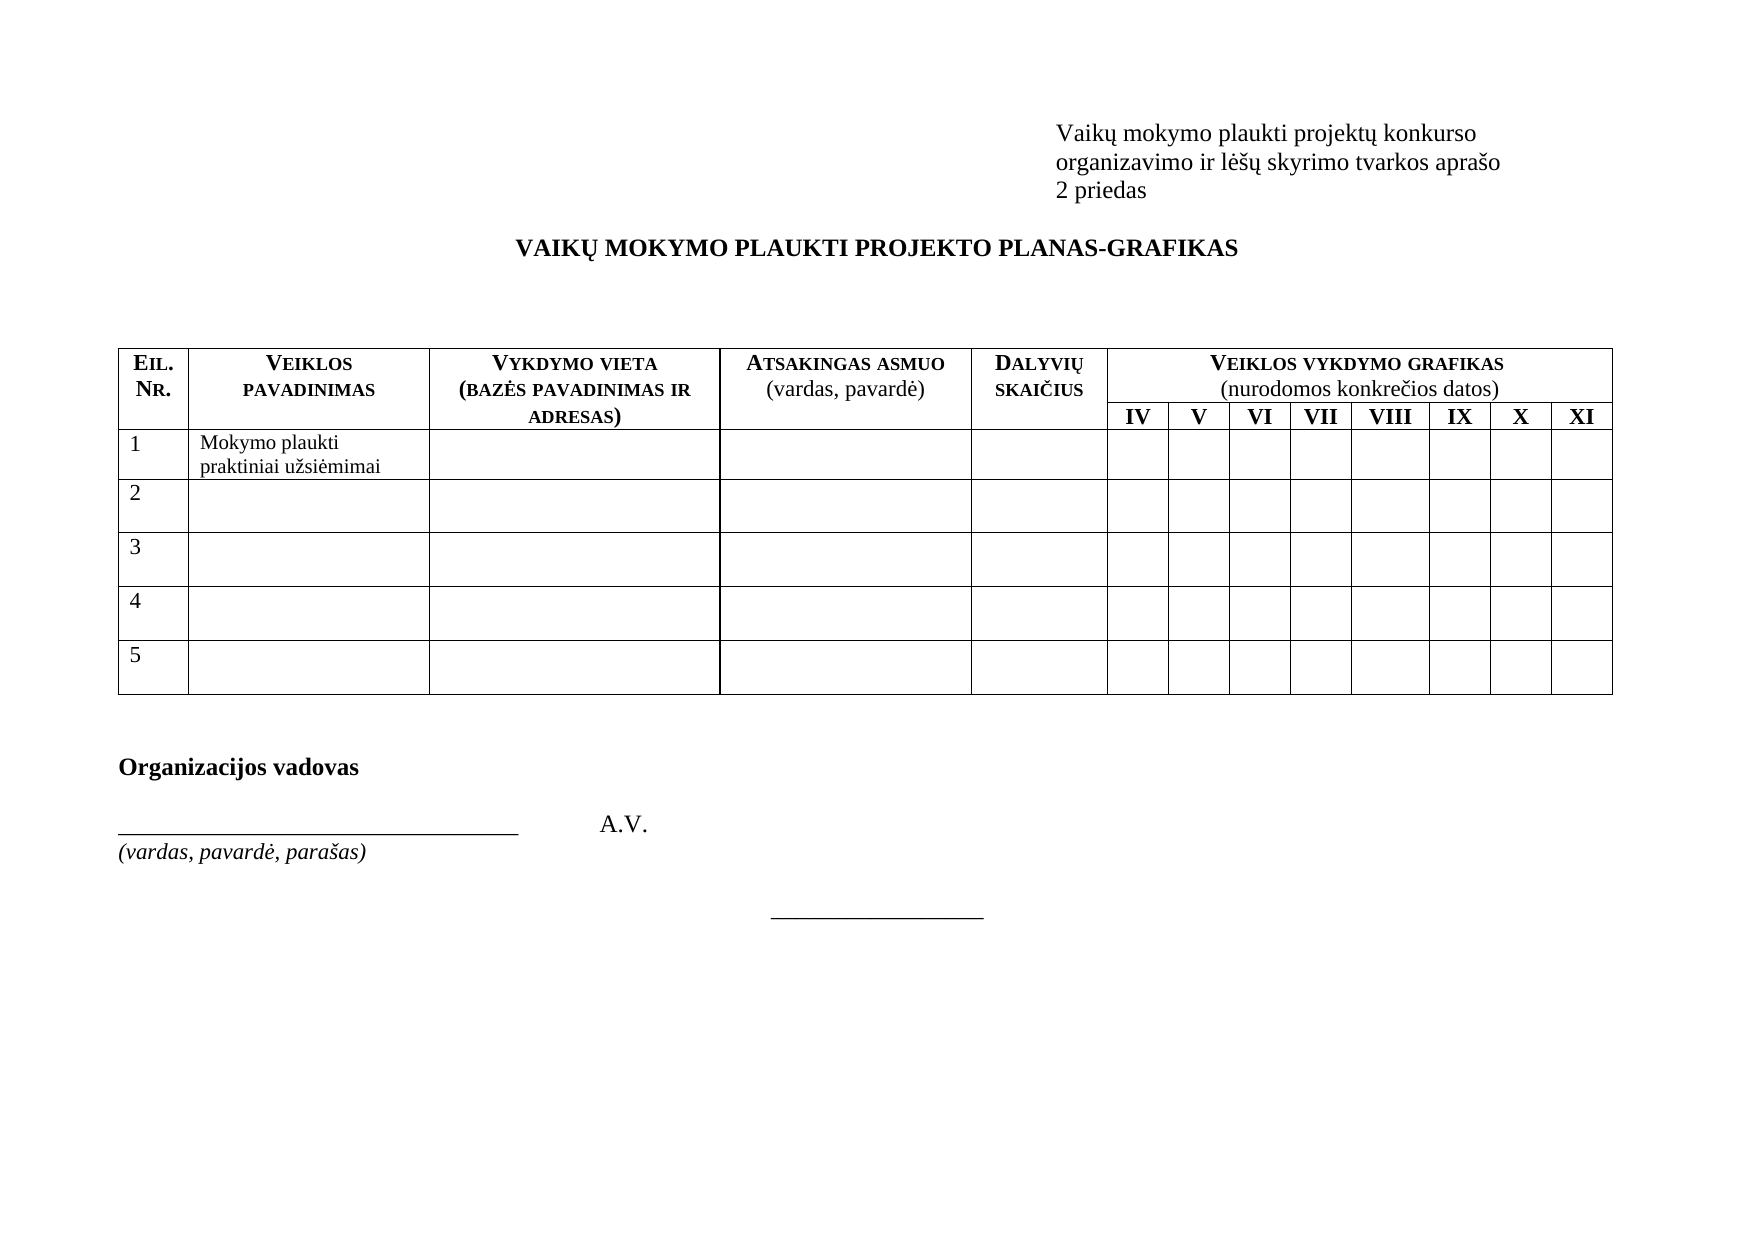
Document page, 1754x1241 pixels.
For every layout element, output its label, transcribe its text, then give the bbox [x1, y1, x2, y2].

table_cell [1430, 533, 1490, 586]
table_cell [1291, 587, 1351, 640]
table_cell [1230, 587, 1290, 640]
table_cell [1430, 641, 1490, 693]
table_cell Mokymo plaukti praktiniai užsiėmimai [189, 430, 429, 478]
table_cell [430, 480, 719, 532]
text VAIKŲ MOKYMO PLAUKTI PROJEKTO PLANAS-GRAFIKAS [118, 233, 1636, 262]
table_cell [1430, 480, 1490, 532]
table_cell [1291, 533, 1351, 586]
table_cell VII [1291, 403, 1351, 429]
table_cell [1108, 430, 1168, 478]
table_cell VIII [1352, 403, 1429, 429]
table_cell [1430, 430, 1490, 478]
table_cell [430, 533, 719, 586]
table_cell [972, 587, 1107, 640]
table_header Veiklos vykdymo grafikas (nurodomos konkrečios datos) [1108, 349, 1612, 402]
table_cell [189, 533, 429, 586]
table_header Eil.Nr. [119, 349, 188, 429]
table_cell [1491, 430, 1551, 478]
table_cell [1169, 533, 1229, 586]
table_cell [1108, 641, 1168, 693]
table_cell IV [1108, 403, 1168, 429]
table_cell [1169, 430, 1229, 478]
table_cell [1352, 641, 1429, 693]
table_cell [1108, 587, 1168, 640]
text Vaikų mokymo plaukti projektų konkurso [1056, 118, 1636, 147]
table_cell [1552, 430, 1612, 478]
table_cell [1491, 641, 1551, 693]
table_cell [1352, 430, 1429, 478]
table_cell [1552, 641, 1612, 693]
table_cell [721, 480, 971, 532]
table_cell [721, 430, 971, 478]
table_cell V [1169, 403, 1229, 429]
table_header Vykdymo vieta (bazės pavadinimas ir adresas) [430, 349, 719, 429]
text Organizacijos vadovas [118, 752, 1636, 781]
table_cell [721, 587, 971, 640]
text organizavimo ir lėšų skyrimo tvarkos aprašo [1056, 147, 1636, 176]
table_cell [1230, 533, 1290, 586]
table_cell 4 [119, 587, 188, 640]
table_cell [1169, 641, 1229, 693]
table_cell X [1491, 403, 1551, 429]
table_cell [721, 533, 971, 586]
table_cell [1352, 587, 1429, 640]
table_header Atsakingas asmuo (vardas, pavardė) [721, 349, 971, 429]
table_cell [430, 641, 719, 693]
table_cell 2 [119, 480, 188, 532]
table_cell XI [1552, 403, 1612, 429]
table_cell [721, 641, 971, 693]
table_cell [1291, 430, 1351, 478]
table_cell [972, 533, 1107, 586]
table_cell [1491, 480, 1551, 532]
table_cell [972, 480, 1107, 532]
table_cell [189, 587, 429, 640]
table_cell [1169, 587, 1229, 640]
table_cell [1230, 430, 1290, 478]
table_cell [1230, 641, 1290, 693]
table_cell [1108, 533, 1168, 586]
text ________________________________ A.V. [118, 809, 1636, 838]
table_cell [1108, 480, 1168, 532]
table_cell [972, 430, 1107, 478]
table_cell [1352, 533, 1429, 586]
table_cell IX [1430, 403, 1490, 429]
table_cell [1491, 587, 1551, 640]
table_cell [430, 587, 719, 640]
table_cell [1491, 533, 1551, 586]
text 2 priedas [1056, 176, 1636, 204]
table_cell [1230, 480, 1290, 532]
table_cell [1352, 480, 1429, 532]
table_cell [1552, 480, 1612, 532]
table_cell VI [1230, 403, 1290, 429]
table_cell [1291, 641, 1351, 693]
table_header Dalyvių skaičius [972, 349, 1107, 429]
table_cell [430, 430, 719, 478]
table_cell [1430, 587, 1490, 640]
table_cell [1552, 587, 1612, 640]
table_cell 1 [119, 430, 188, 478]
table_cell [1291, 480, 1351, 532]
table_cell [1552, 533, 1612, 586]
text _________________ [118, 893, 1636, 922]
table_header Veiklos pavadinimas [189, 349, 429, 429]
table_cell [189, 480, 429, 532]
table_cell 3 [119, 533, 188, 586]
table_cell [189, 641, 429, 693]
text (vardas, pavardė, parašas) [118, 838, 1636, 864]
table_cell [1169, 480, 1229, 532]
table_cell 5 [119, 641, 188, 693]
table_cell [972, 641, 1107, 693]
